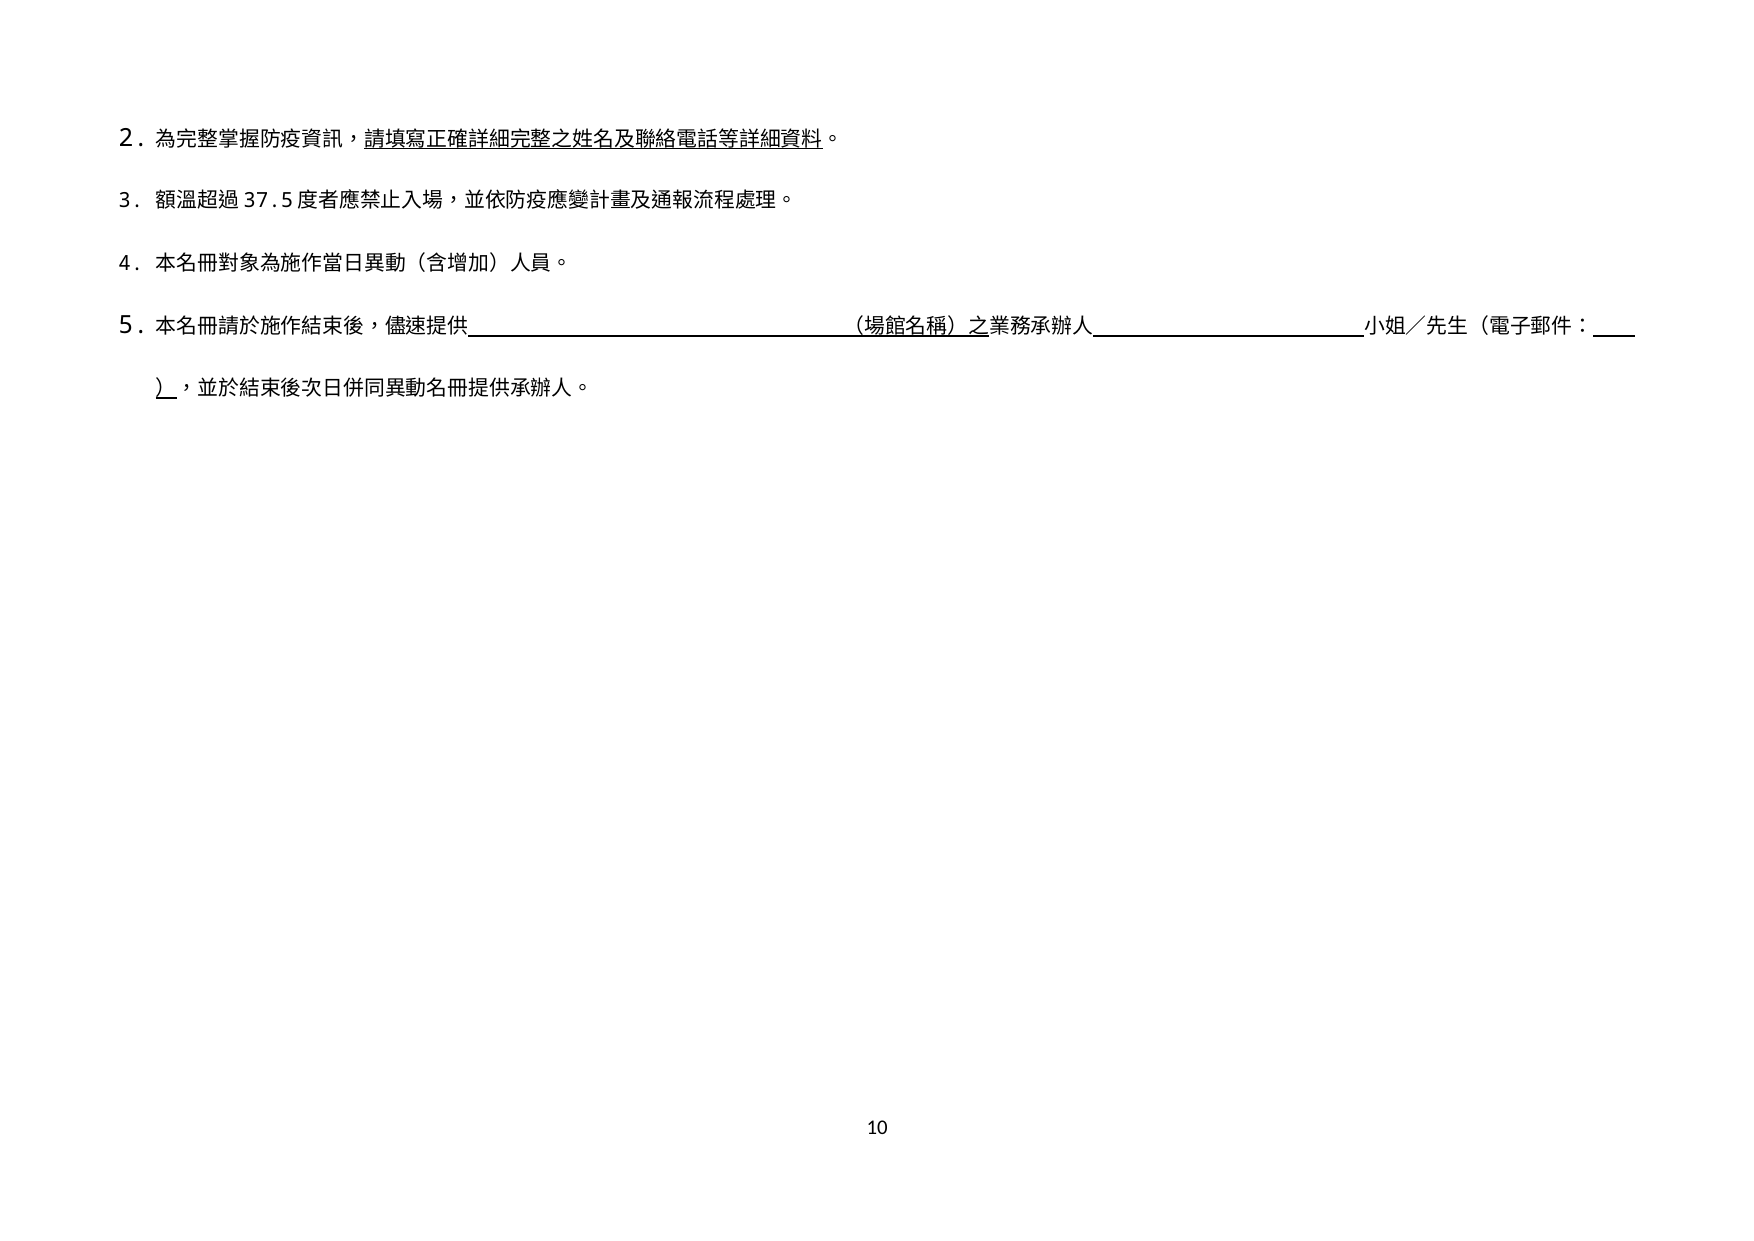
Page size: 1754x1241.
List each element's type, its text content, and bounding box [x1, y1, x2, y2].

list 為完整掌握防疫資訊，請填寫正確詳細完整之姓名及聯絡電話等詳細資料。 [118, 95, 1636, 157]
list 本名冊對象為施作當日異動（含增加）人員。 [118, 220, 1636, 282]
list 本名冊請於施作結束後，儘速提供 （場館名稱）之業務承辦人 小姐／先生（電子郵件： ），並於結束後次日併同異動名冊提供承辦人。 [118, 282, 1636, 407]
list 額溫超過37.5度者應禁止入場，並依防疫應變計畫及通報流程處理。 [118, 157, 1636, 220]
